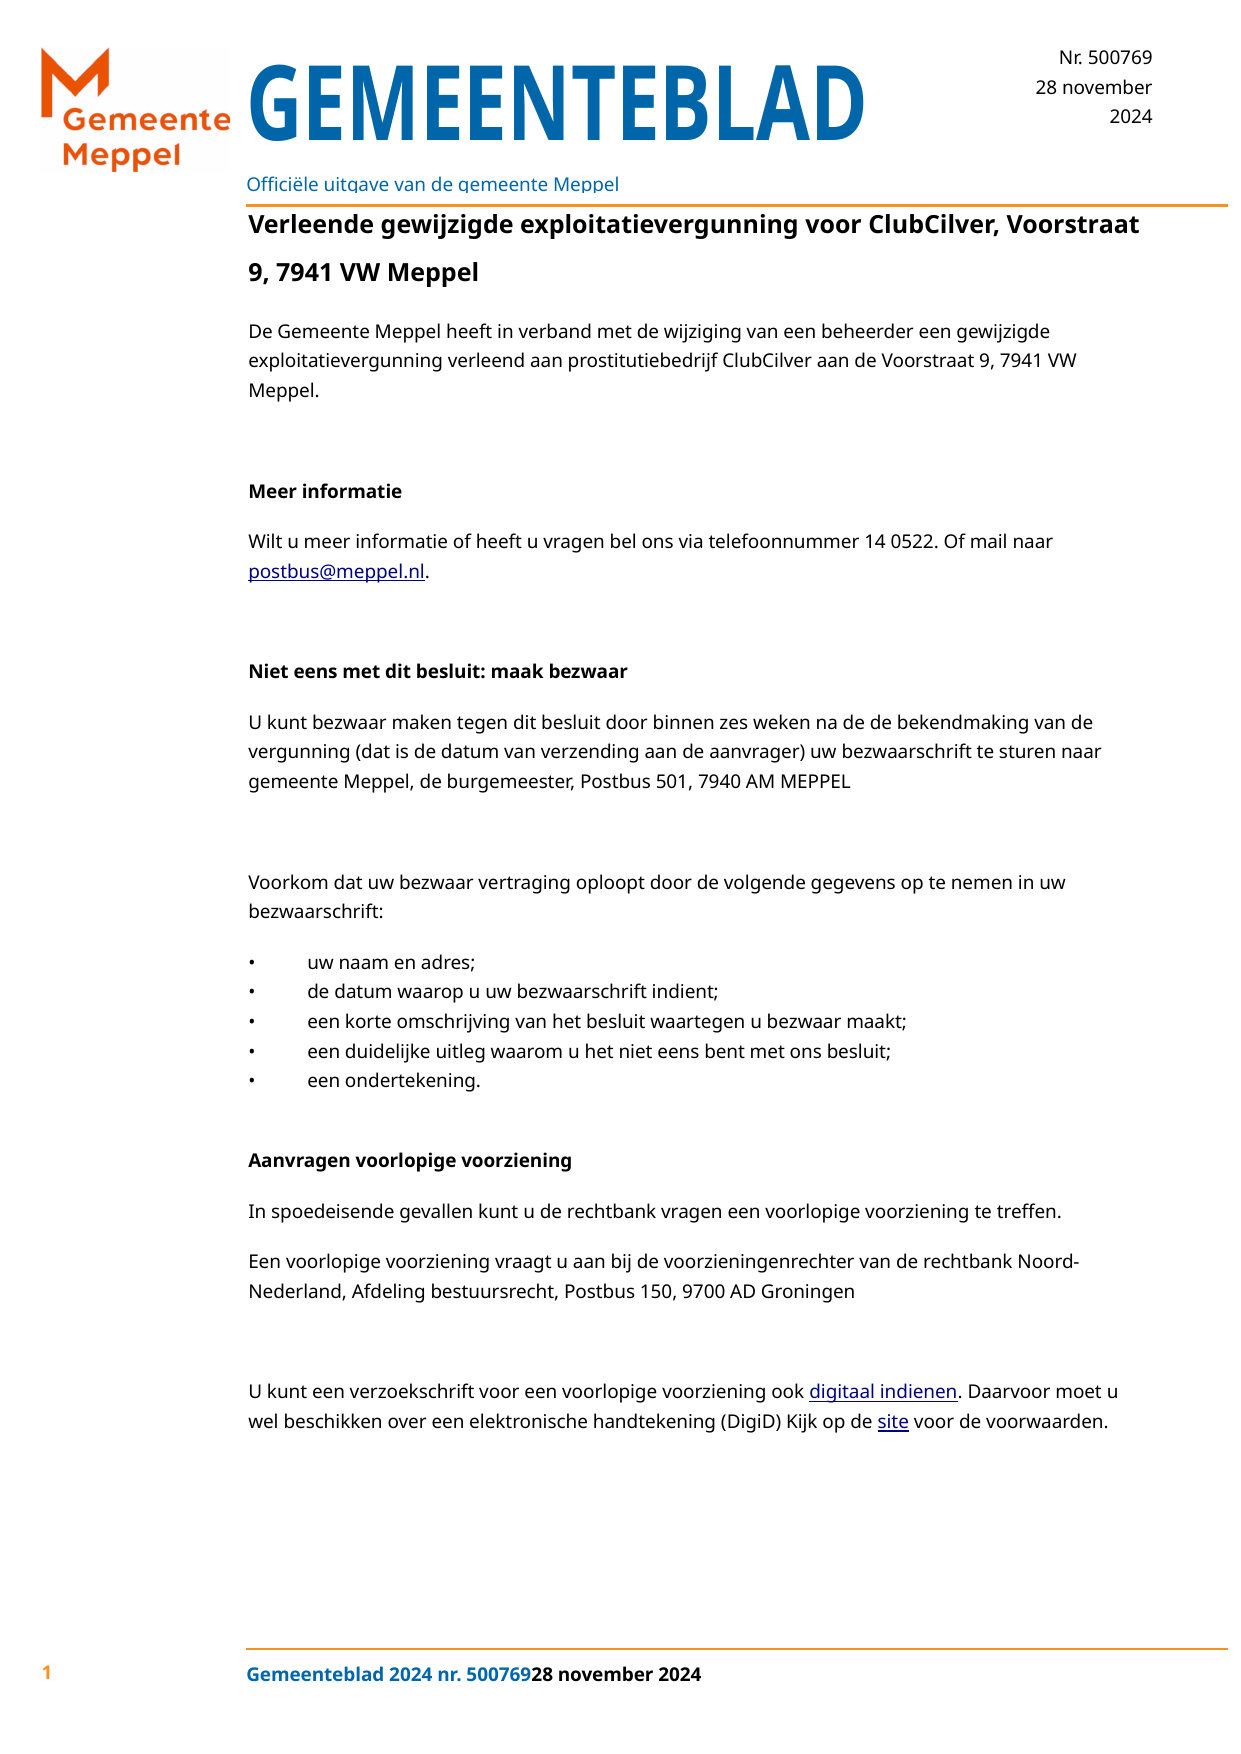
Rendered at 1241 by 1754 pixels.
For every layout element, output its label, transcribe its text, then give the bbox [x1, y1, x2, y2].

list uw naam en adres; [248, 949, 1152, 975]
text U kunt een verzoekschrift voor een voorlopige voorziening ook digitaal indienen. Daarvoor moet u wel beschikken over een elektronische handtekening (DigiD) Kijk op de site voor de voorwaarden. [248, 1379, 1152, 1434]
picture [41, 47, 231, 172]
list een korte omschrijving van het besluit waartegen u bezwaar maakt; [248, 1008, 1152, 1034]
text Meer informatie [248, 478, 1152, 504]
list de datum waarop u uw bezwaarschrift indient; [248, 979, 1152, 1004]
text Verleende gewijzigde exploitatievergunning voor ClubCilver, Voorstraat 9, 7941 VW Meppel [248, 207, 1152, 288]
text U kunt bezwaar maken tegen dit besluit door binnen zes weken na de de bekendmaking van de vergunning (dat is de datum van verzending aan de aanvrager) uw bezwaarschrift te sturen naar gemeente Meppel, de burgemeester, Postbus 501, 7940 AM MEPPEL [248, 709, 1152, 794]
text Aanvragen voorlopige voorziening [248, 1147, 1152, 1173]
text Voorkom dat uw bezwaar vertraging oploopt door de volgende gegevens op te nemen in uw bezwaarschrift: [248, 869, 1152, 924]
text De Gemeente Meppel heeft in verband met de wijziging van een beheerder een gewijzigde exploitatievergunning verleend aan prostitutiebedrijf ClubCilver aan de Voorstraat 9, 7941 VW Meppel. [248, 318, 1152, 403]
text Niet eens met dit besluit: maak bezwaar [248, 659, 1152, 684]
list een ondertekening. [248, 1067, 1152, 1093]
text Een voorlopige voorziening vraagt u aan bij de voorzieningenrechter van de rechtbank Noord-Nederland, Afdeling bestuursrecht, Postbus 150, 9700 AD Groningen [248, 1248, 1152, 1304]
text Wilt u meer informatie of heeft u vragen bel ons via telefoonnummer 14 0522. Of mail naar postbus@meppel.nl. [248, 528, 1152, 584]
text In spoedeisende gevallen kunt u de rechtbank vragen een voorlopige voorziening te treffen. [248, 1198, 1152, 1224]
list een duidelijke uitleg waarom u het niet eens bent met ons besluit; [248, 1038, 1152, 1064]
